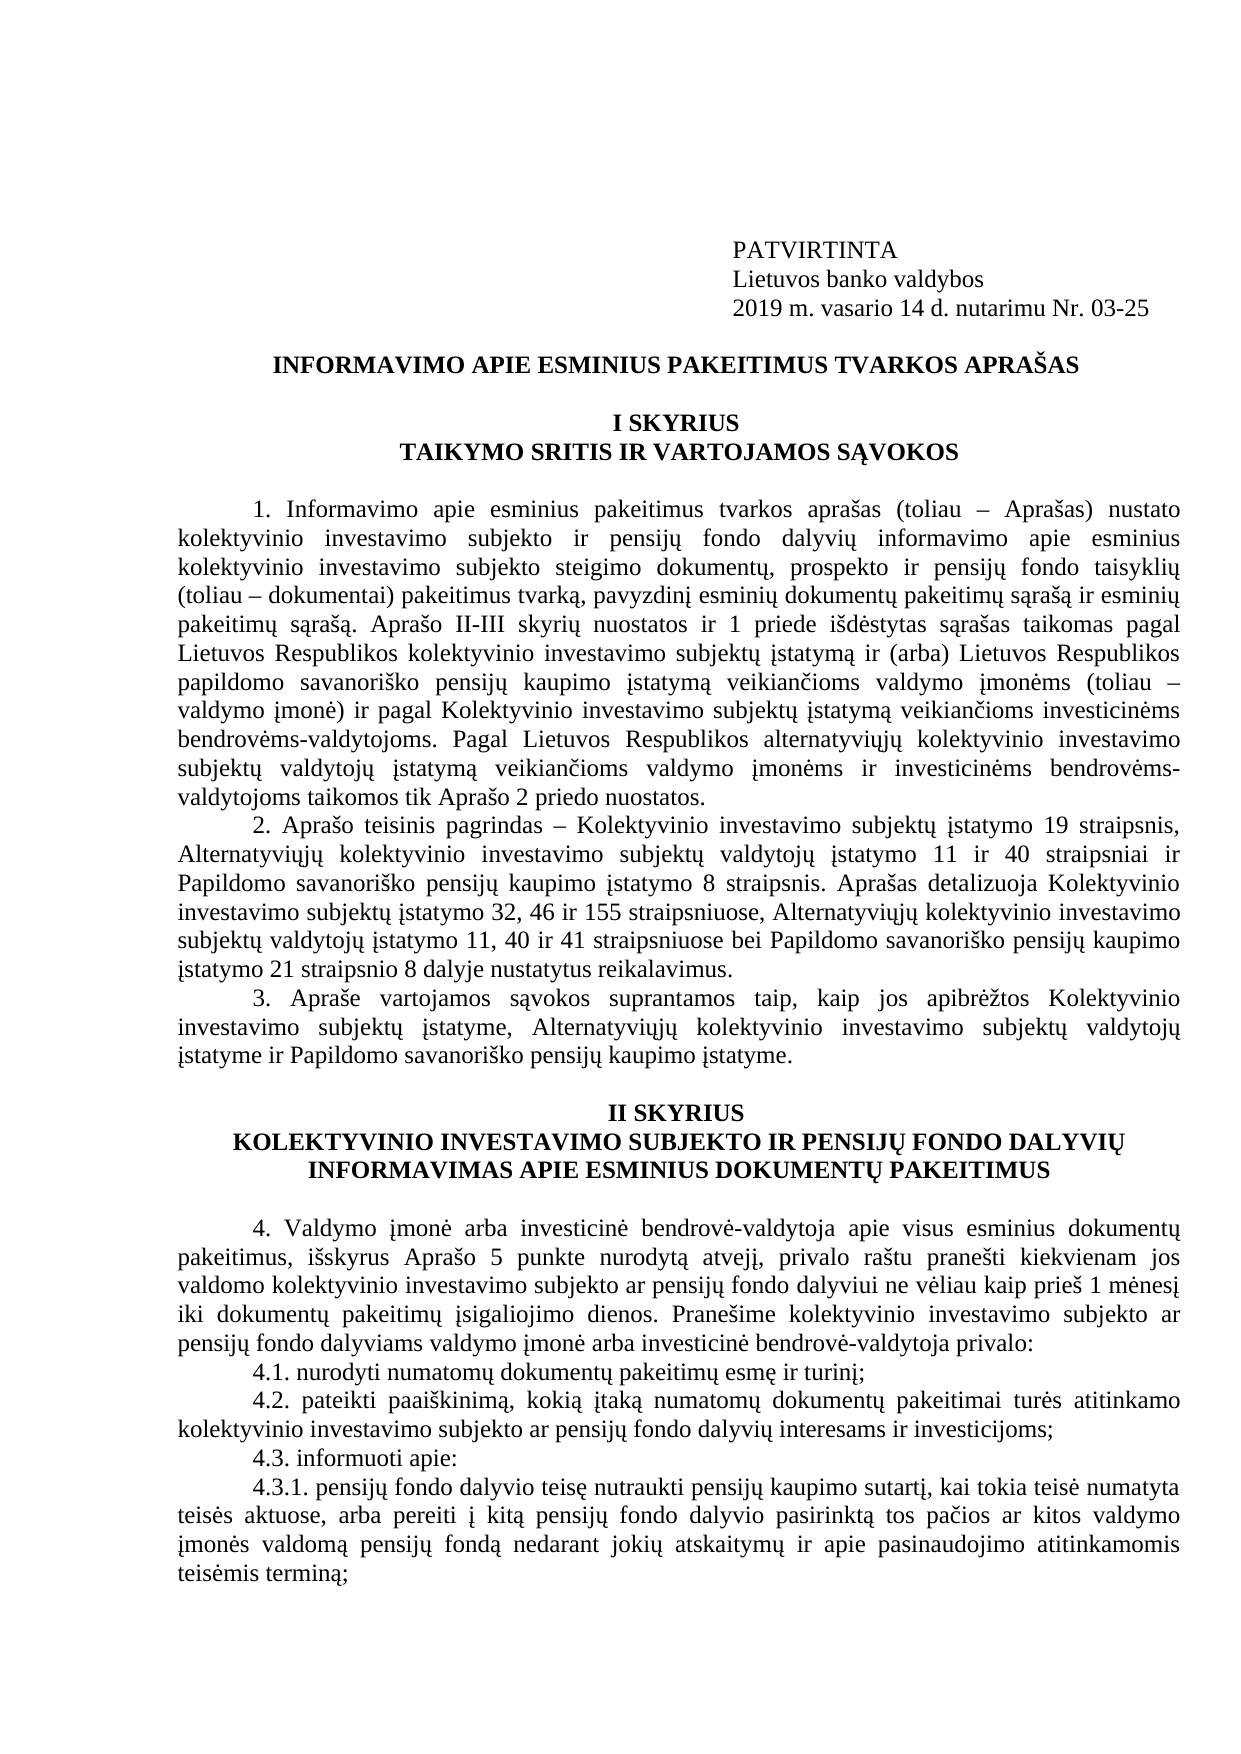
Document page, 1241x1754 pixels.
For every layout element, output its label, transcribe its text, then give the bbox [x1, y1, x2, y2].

text I SKYRIUS [177, 408, 1181, 437]
text 2019 m. vasario 14 d. nutarimu Nr. 03-25 [732, 293, 1181, 322]
text 4.3.1. pensijų fondo dalyvio teisę nutraukti pensijų kaupimo sutartį, kai tokia teisė numatyta teisės aktuose, arba pereiti į kitą pensijų fondo dalyvio pasirinktą tos pačios ar kitos valdymo įmonės valdomą pensijų fondą nedarant jokių atskaitymų ir apie pasinaudojimo atitinkamomis teisėmis terminą; [177, 1472, 1181, 1587]
text Lietuvos banko valdybos [732, 264, 1181, 293]
text II SKYRIUS [177, 1098, 1181, 1127]
text 3. Apraše vartojamos sąvokos suprantamos taip, kaip jos apibrėžtos Kolektyvinio investavimo subjektų įstatyme, Alternatyviųjų kolektyvinio investavimo subjektų valdytojų įstatyme ir Papildomo savanoriško pensijų kaupimo įstatyme. [177, 983, 1181, 1069]
text 1. Informavimo apie esminius pakeitimus tvarkos aprašas (toliau – Aprašas) nustato kolektyvinio investavimo subjekto ir pensijų fondo dalyvių informavimo apie esminius kolektyvinio investavimo subjekto steigimo dokumentų, prospekto ir pensijų fondo taisyklių (toliau – dokumentai) pakeitimus tvarką, pavyzdinį esminių dokumentų pakeitimų sąrašą ir esminių pakeitimų sąrašą. Aprašo II-III skyrių nuostatos ir 1 priede išdėstytas sąrašas taikomas pagal Lietuvos Respublikos kolektyvinio investavimo subjektų įstatymą ir (arba) Lietuvos Respublikos papildomo savanoriško pensijų kaupimo įstatymą veikiančioms valdymo įmonėms (toliau – valdymo įmonė) ir pagal Kolektyvinio investavimo subjektų įstatymą veikiančioms investicinėms bendrovėms-valdytojoms. Pagal Lietuvos Respublikos alternatyviųjų kolektyvinio investavimo subjektų valdytojų įstatymą veikiančioms valdymo įmonėms ir investicinėms bendrovėms-valdytojoms taikomos tik Aprašo 2 priedo nuostatos. [177, 494, 1181, 810]
text 2. Aprašo teisinis pagrindas – Kolektyvinio investavimo subjektų įstatymo 19 straipsnis, Alternatyviųjų kolektyvinio investavimo subjektų valdytojų įstatymo 11 ir 40 straipsniai ir Papildomo savanoriško pensijų kaupimo įstatymo 8 straipsnis. Aprašas detalizuoja Kolektyvinio investavimo subjektų įstatymo 32, 46 ir 155 straipsniuose, Alternatyviųjų kolektyvinio investavimo subjektų valdytojų įstatymo 11, 40 ir 41 straipsniuose bei Papildomo savanoriško pensijų kaupimo įstatymo 21 straipsnio 8 dalyje nustatytus reikalavimus. [177, 810, 1181, 983]
text TAIKYMO SRITIS IR VARTOJAMOS SĄVOKOS [177, 437, 1181, 465]
text 4.1. nurodyti numatomų dokumentų pakeitimų esmę ir turinį; [177, 1357, 1181, 1385]
text INFORMAVIMO APIE ESMINIUS PAKEITIMUS TVARKOS APRAŠAS [177, 350, 1181, 379]
text PATVIRTINTA [732, 235, 1181, 264]
text 4.2. pateikti paaiškinimą, kokią įtaką numatomų dokumentų pakeitimai turės atitinkamo kolektyvinio investavimo subjekto ar pensijų fondo dalyvių interesams ir investicijoms; [177, 1385, 1181, 1443]
text KOLEKTYVINIO INVESTAVIMO SUBJEKTO IR PENSIJŲ FONDO DALYVIŲ INFORMAVIMAS APIE ESMINIUS DOKUMENTŲ PAKEITIMUS [177, 1127, 1181, 1184]
text 4. Valdymo įmonė arba investicinė bendrovė-valdytoja apie visus esminius dokumentų pakeitimus, išskyrus Aprašo 5 punkte nurodytą atvejį, privalo raštu pranešti kiekvienam jos valdomo kolektyvinio investavimo subjekto ar pensijų fondo dalyviui ne vėliau kaip prieš 1 mėnesį iki dokumentų pakeitimų įsigaliojimo dienos. Pranešime kolektyvinio investavimo subjekto ar pensijų fondo dalyviams valdymo įmonė arba investicinė bendrovė-valdytoja privalo: [177, 1213, 1181, 1357]
text 4.3. informuoti apie: [177, 1443, 1181, 1472]
